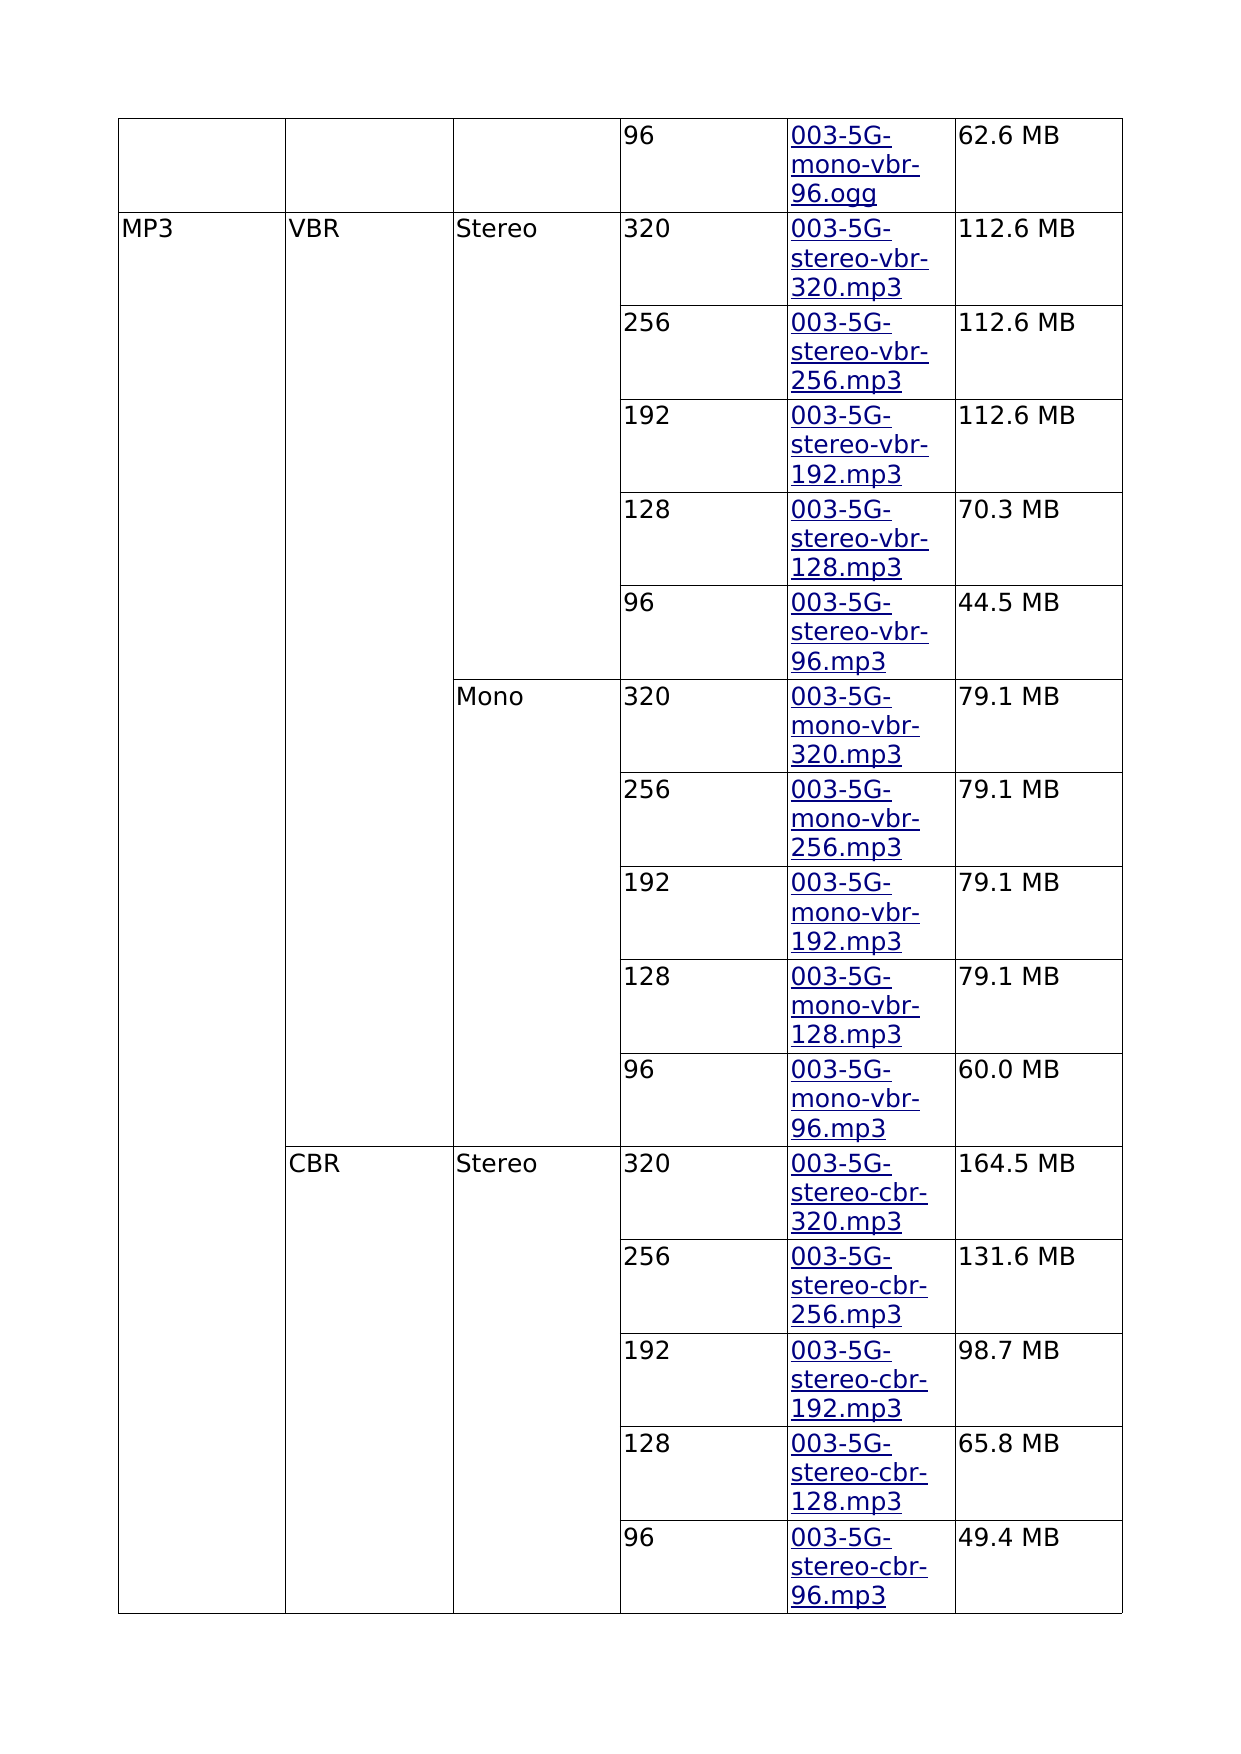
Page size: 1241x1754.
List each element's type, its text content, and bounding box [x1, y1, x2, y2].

table_cell 003-5G-stereo-vbr-256.mp3 [788, 306, 955, 398]
table_cell 003-5G-stereo-vbr-96.mp3 [788, 586, 955, 679]
table_cell 128 [621, 960, 787, 1052]
table_cell 112.6 MB [956, 306, 1122, 398]
table_cell 128 [621, 1427, 787, 1520]
table_cell 65.8 MB [956, 1427, 1122, 1520]
table_cell 96 [621, 586, 787, 679]
table_cell MP3 [119, 213, 285, 1613]
table_cell 003-5G-mono-vbr-320.mp3 [788, 680, 955, 772]
table_cell 003-5G-stereo-cbr-256.mp3 [788, 1240, 955, 1333]
table_cell 62.6 MB [956, 119, 1122, 212]
table_cell 320 [621, 1147, 787, 1239]
table_cell 112.6 MB [956, 400, 1122, 492]
table_cell 003-5G-stereo-cbr-320.mp3 [788, 1147, 955, 1239]
table_cell 003-5G-stereo-vbr-192.mp3 [788, 400, 955, 492]
table_cell 003-5G-stereo-cbr-192.mp3 [788, 1334, 955, 1426]
table_cell 003-5G-stereo-vbr-320.mp3 [788, 213, 955, 305]
table_cell 79.1 MB [956, 867, 1122, 959]
table_cell 131.6 MB [956, 1240, 1122, 1333]
table_cell 96 [621, 1054, 787, 1146]
table_cell Stereo [454, 213, 620, 679]
table_cell Mono [454, 680, 620, 1146]
table_cell 256 [621, 306, 787, 398]
table_cell 003-5G-stereo-vbr-128.mp3 [788, 493, 955, 585]
table_cell 320 [621, 680, 787, 772]
table_cell 003-5G-mono-vbr-192.mp3 [788, 867, 955, 959]
table_cell 003-5G-mono-vbr-128.mp3 [788, 960, 955, 1052]
table_cell 256 [621, 773, 787, 866]
table_cell 96 [621, 119, 787, 212]
table_cell 003-5G-stereo-cbr-128.mp3 [788, 1427, 955, 1520]
table_cell 320 [621, 213, 787, 305]
table_cell 49.4 MB [956, 1521, 1122, 1613]
table_cell 192 [621, 400, 787, 492]
table_cell [286, 119, 453, 212]
table_cell 79.1 MB [956, 680, 1122, 772]
table_cell 003-5G-stereo-cbr-96.mp3 [788, 1521, 955, 1613]
table_cell 003-5G-mono-vbr-256.mp3 [788, 773, 955, 866]
table_cell 44.5 MB [956, 586, 1122, 679]
table_cell 70.3 MB [956, 493, 1122, 585]
table_cell 128 [621, 493, 787, 585]
table_cell CBR [286, 1147, 453, 1613]
table_cell 003-5G-mono-vbr-96.ogg [788, 119, 955, 212]
table_cell 79.1 MB [956, 960, 1122, 1052]
table_cell [119, 119, 285, 212]
table_cell 112.6 MB [956, 213, 1122, 305]
table_cell Stereo [454, 1147, 620, 1613]
table_cell 003-5G-mono-vbr-96.mp3 [788, 1054, 955, 1146]
table_cell 192 [621, 1334, 787, 1426]
table_cell 164.5 MB [956, 1147, 1122, 1239]
table_cell 256 [621, 1240, 787, 1333]
table_cell 60.0 MB [956, 1054, 1122, 1146]
table_cell [454, 119, 620, 212]
table_cell 192 [621, 867, 787, 959]
table_cell 98.7 MB [956, 1334, 1122, 1426]
table_cell 79.1 MB [956, 773, 1122, 866]
table_cell VBR [286, 213, 453, 1146]
table_cell 96 [621, 1521, 787, 1613]
